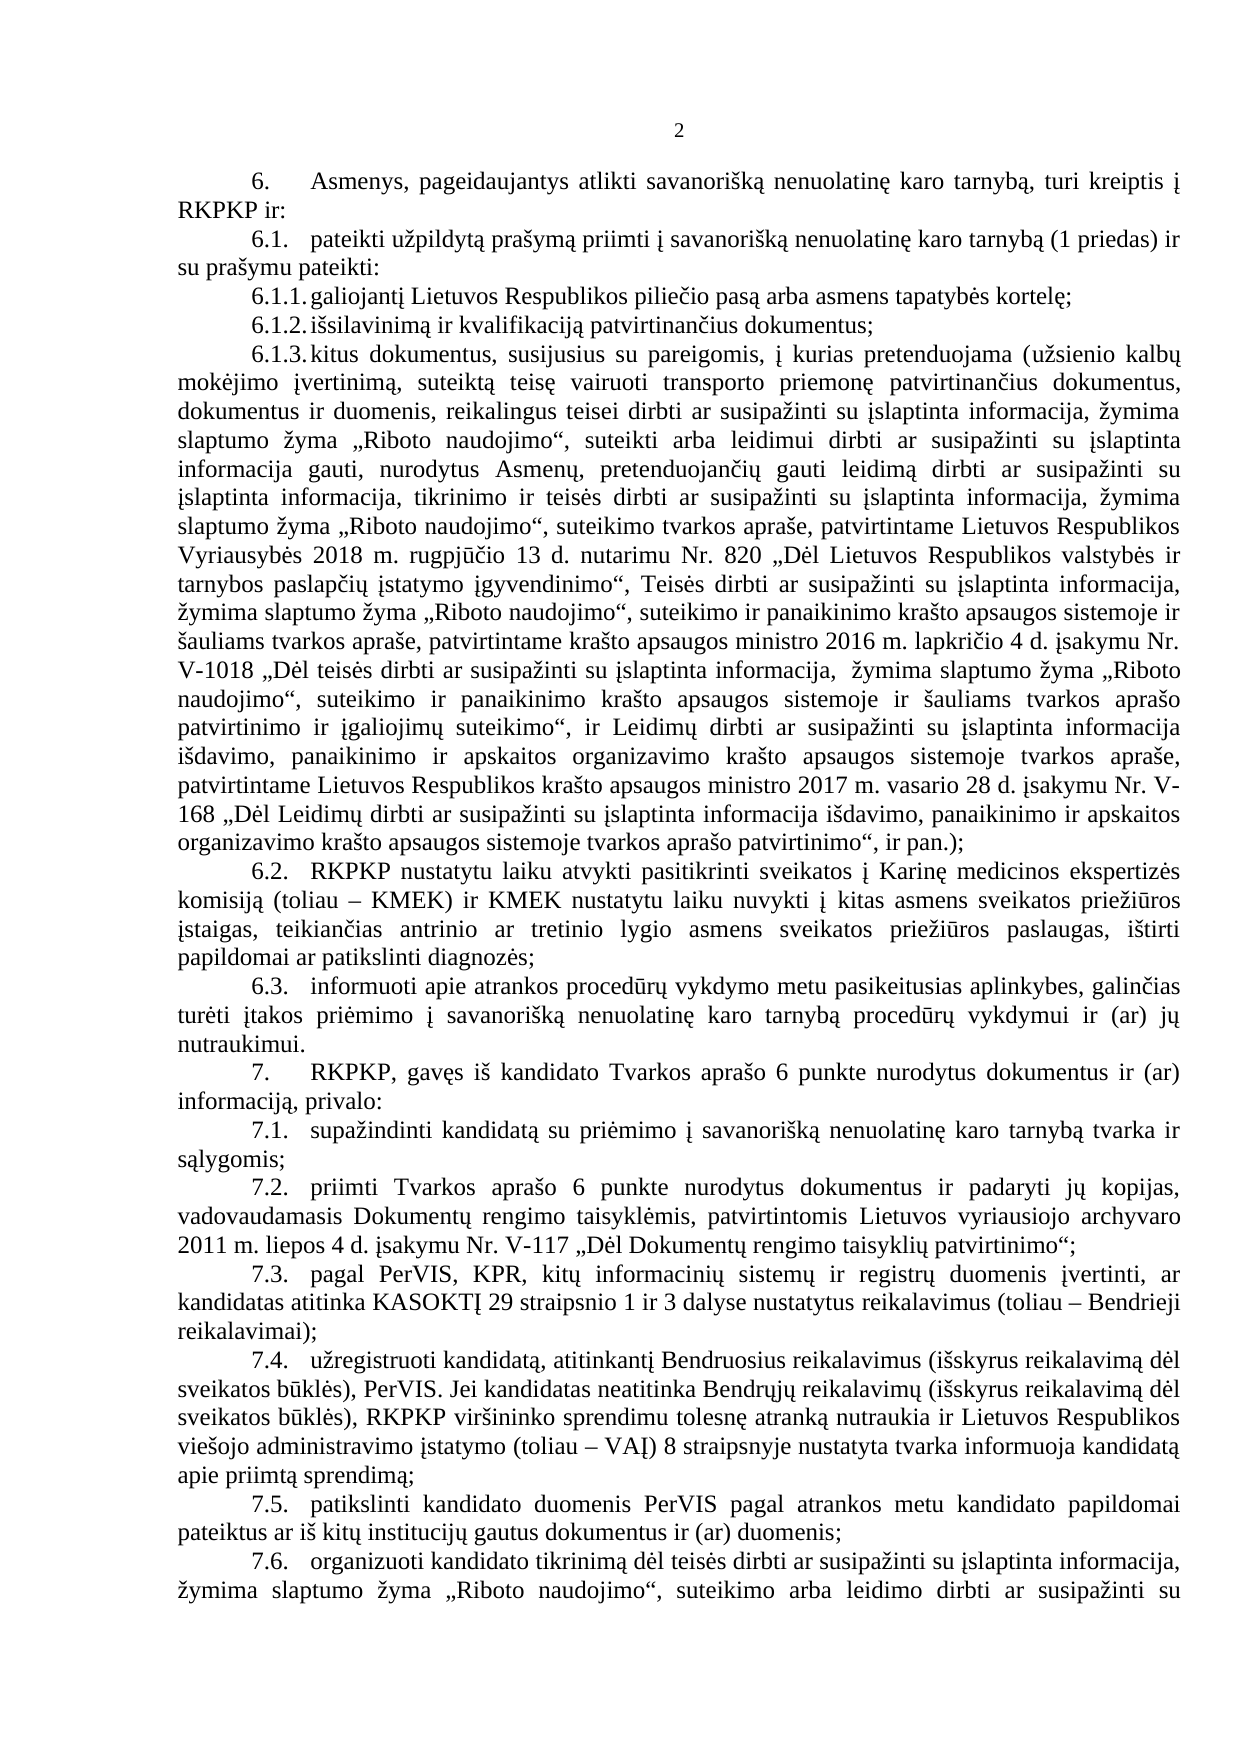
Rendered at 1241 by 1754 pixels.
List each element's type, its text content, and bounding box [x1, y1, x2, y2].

text 7.3. pagal PerVIS, KPR, kitų informacinių sistemų ir registrų duomenis įvertinti, ar kandidatas atitinka KASOKTĮ 29 straipsnio 1 ir 3 dalyse nustatytus reikalavimus (toliau – Bendrieji reikalavimai); [177, 1259, 1181, 1345]
text 7.5. patikslinti kandidato duomenis PerVIS pagal atrankos metu kandidato papildomai pateiktus ar iš kitų institucijų gautus dokumentus ir (ar) duomenis; [177, 1489, 1181, 1546]
text 6.1.2. išsilavinimą ir kvalifikaciją patvirtinančius dokumentus; [177, 310, 1181, 339]
text 6. Asmenys, pageidaujantys atlikti savanorišką nenuolatinę karo tarnybą, turi kreiptis į RKPKP ir: [177, 166, 1181, 224]
text 7.1. supažindinti kandidatą su priėmimo į savanorišką nenuolatinę karo tarnybą tvarka ir sąlygomis; [177, 1115, 1181, 1172]
text 7.4. užregistruoti kandidatą, atitinkantį Bendruosius reikalavimus (išskyrus reikalavimą dėl sveikatos būklės), PerVIS. Jei kandidatas neatitinka Bendrųjų reikalavimų (išskyrus reikalavimą dėl sveikatos būklės), RKPKP viršininko sprendimu tolesnę atranką nutraukia ir Lietuvos Respublikos viešojo administravimo įstatymo (toliau – VAĮ) 8 straipsnyje nustatyta tvarka informuoja kandidatą apie priimtą sprendimą; [177, 1345, 1181, 1489]
text 7. RKPKP, gavęs iš kandidato Tvarkos aprašo 6 punkte nurodytus dokumentus ir (ar) informaciją, privalo: [177, 1057, 1181, 1115]
text 6.3. informuoti apie atrankos procedūrų vykdymo metu pasikeitusias aplinkybes, galinčias turėti įtakos priėmimo į savanorišką nenuolatinę karo tarnybą procedūrų vykdymui ir (ar) jų nutraukimui. [177, 971, 1181, 1057]
text 6.2. RKPKP nustatytu laiku atvykti pasitikrinti sveikatos į Karinę medicinos ekspertizės komisiją (toliau – KMEK) ir KMEK nustatytu laiku nuvykti į kitas asmens sveikatos priežiūros įstaigas, teikiančias antrinio ar tretinio lygio asmens sveikatos priežiūros paslaugas, ištirti papildomai ar patikslinti diagnozės; [177, 856, 1181, 971]
text 6.1. pateikti užpildytą prašymą priimti į savanorišką nenuolatinę karo tarnybą (1 priedas) ir su prašymu pateikti: [177, 224, 1181, 281]
text 6.1.3. kitus dokumentus, susijusius su pareigomis, į kurias pretenduojama (užsienio kalbų mokėjimo įvertinimą, suteiktą teisę vairuoti transporto priemonę patvirtinančius dokumentus, dokumentus ir duomenis, reikalingus teisei dirbti ar susipažinti su įslaptinta informacija, žymima slaptumo žyma „Riboto naudojimo“, suteikti arba leidimui dirbti ar susipažinti su įslaptinta informacija gauti, nurodytus Asmenų, pretenduojančių gauti leidimą dirbti ar susipažinti su įslaptinta informacija, tikrinimo ir teisės dirbti ar susipažinti su įslaptinta informacija, žymima slaptumo žyma „Riboto naudojimo“, suteikimo tvarkos apraše, patvirtintame Lietuvos Respublikos Vyriausybės 2018 m. rugpjūčio 13 d. nutarimu Nr. 820 „Dėl Lietuvos Respublikos valstybės ir tarnybos paslapčių įstatymo įgyvendinimo“, Teisės dirbti ar susipažinti su įslaptinta informacija, žymima slaptumo žyma „Riboto naudojimo“, suteikimo ir panaikinimo krašto apsaugos sistemoje ir šauliams tvarkos apraše, patvirtintame krašto apsaugos ministro 2016 m. lapkričio 4 d. įsakymu Nr. V-1018 „Dėl teisės dirbti ar susipažinti su įslaptinta informacija, žymima slaptumo žyma „Riboto naudojimo“, suteikimo ir panaikinimo krašto apsaugos sistemoje ir šauliams tvarkos aprašo patvirtinimo ir įgaliojimų suteikimo“, ir Leidimų dirbti ar susipažinti su įslaptinta informacija išdavimo, panaikinimo ir apskaitos organizavimo krašto apsaugos sistemoje tvarkos apraše, patvirtintame Lietuvos Respublikos krašto apsaugos ministro 2017 m. vasario 28 d. įsakymu Nr. V-168 „Dėl Leidimų dirbti ar susipažinti su įslaptinta informacija išdavimo, panaikinimo ir apskaitos organizavimo krašto apsaugos sistemoje tvarkos aprašo patvirtinimo“, ir pan.); [177, 339, 1181, 856]
text 7.6. organizuoti kandidato tikrinimą dėl teisės dirbti ar susipažinti su įslaptinta informacija, žymima slaptumo žyma „Riboto naudojimo“, suteikimo arba leidimo dirbti ar susipažinti su [177, 1546, 1181, 1604]
text 7.2. priimti Tvarkos aprašo 6 punkte nurodytus dokumentus ir padaryti jų kopijas, vadovaudamasis Dokumentų rengimo taisyklėmis, patvirtintomis Lietuvos vyriausiojo archyvaro 2011 m. liepos 4 d. įsakymu Nr. V-117 „Dėl Dokumentų rengimo taisyklių patvirtinimo“; [177, 1172, 1181, 1259]
text 6.1.1. galiojantį Lietuvos Respublikos piliečio pasą arba asmens tapatybės kortelę; [177, 281, 1181, 310]
